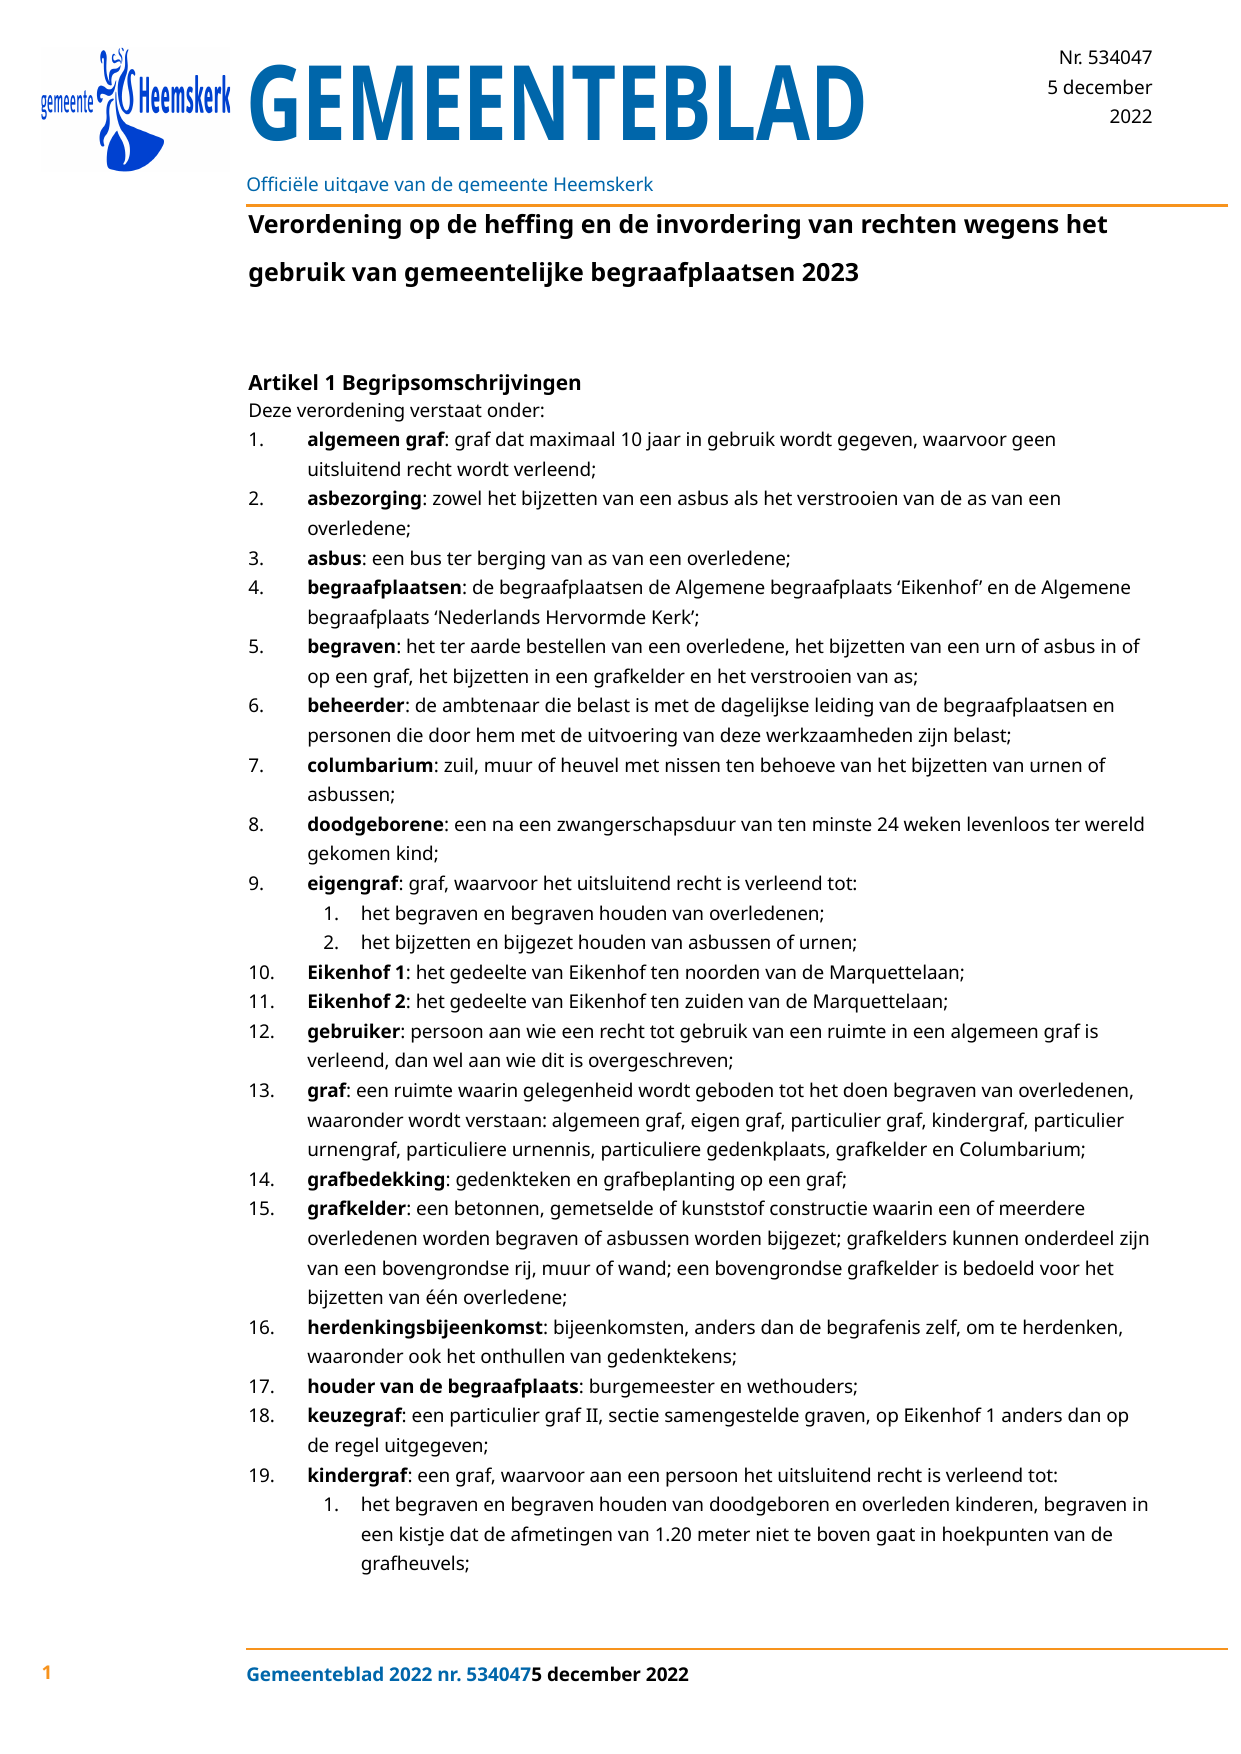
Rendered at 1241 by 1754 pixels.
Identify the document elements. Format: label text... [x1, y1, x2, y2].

list grafkelder: een betonnen, gemetselde of kunststof constructie waarin een of meerdere overledenen worden begraven of asbussen worden bijgezet; grafkelders kunnen onderdeel zijn van een bovengrondse rij, muur of wand; een bovengrondse grafkelder is bedoeld voor het bijzetten van één overledene; [248, 1196, 1152, 1310]
list eigengraf: graf, waarvoor het uitsluitend recht is verleend tot: [248, 870, 1152, 896]
list graf: een ruimte waarin gelegenheid wordt geboden tot het doen begraven van overledenen, waaronder wordt verstaan: algemeen graf, eigen graf, particulier graf, kindergraf, particulier urnengraf, particuliere urnennis, particuliere gedenkplaats, grafkelder en Columbarium; [248, 1077, 1152, 1162]
list begraven: het ter aarde bestellen van een overledene, het bijzetten van een urn of asbus in of op een graf, het bijzetten in een grafkelder en het verstrooien van as; [248, 633, 1152, 689]
list het bijzetten en bijgezet houden van asbussen of urnen; [323, 929, 1152, 955]
list begraafplaatsen: de begraafplaatsen de Algemene begraafplaats ‘Eikenhof’ en de Algemene begraafplaats ‘Nederlands Hervormde Kerk’; [248, 574, 1152, 629]
text Deze verordening verstaat onder: [248, 397, 1152, 422]
list houder van de begraafplaats: burgemeester en wethouders; [248, 1373, 1152, 1399]
list het begraven en begraven houden van doodgeboren en overleden kinderen, begraven in een kistje dat de afmetingen van 1.20 meter niet te boven gaat in hoekpunten van de grafheuvels; [323, 1491, 1152, 1576]
list asbus: een bus ter berging van as van een overledene; [248, 545, 1152, 570]
list herdenkingsbijeenkomst: bijeenkomsten, anders dan de begrafenis zelf, om te herdenken, waaronder ook het onthullen van gedenktekens; [248, 1314, 1152, 1369]
list Eikenhof 1: het gedeelte van Eikenhof ten noorden van de Marquettelaan; [248, 959, 1152, 984]
list doodgeborene: een na een zwangerschapsduur van ten minste 24 weken levenloos ter wereld gekomen kind; [248, 811, 1152, 866]
list keuzegraf: een particulier graf II, sectie samengestelde graven, op Eikenhof 1 anders dan op de regel uitgegeven; [248, 1403, 1152, 1458]
list het begraven en begraven houden van overledenen; [323, 900, 1152, 925]
list beheerder: de ambtenaar die belast is met de dagelijkse leiding van de begraafplaatsen en personen die door hem met de uitvoering van deze werkzaamheden zijn belast; [248, 693, 1152, 748]
list columbarium: zuil, muur of heuvel met nissen ten behoeve van het bijzetten van urnen of asbussen; [248, 752, 1152, 807]
picture [41, 47, 231, 172]
text Verordening op de heffing en de invordering van rechten wegens het gebruik van gemeentelijke begraafplaatsen 2023 [248, 207, 1152, 288]
list algemeen graf: graf dat maximaal 10 jaar in gebruik wordt gegeven, waarvoor geen uitsluitend recht wordt verleend; [248, 426, 1152, 482]
list kindergraf: een graf, waarvoor aan een persoon het uitsluitend recht is verleend tot: [248, 1462, 1152, 1487]
list grafbedekking: gedenkteken en grafbeplanting op een graf; [248, 1166, 1152, 1192]
list Eikenhof 2: het gedeelte van Eikenhof ten zuiden van de Marquettelaan; [248, 988, 1152, 1014]
list gebruiker: persoon aan wie een recht tot gebruik van een ruimte in een algemeen graf is verleend, dan wel aan wie dit is overgeschreven; [248, 1018, 1152, 1073]
text Artikel 1 Begripsomschrijvingen [248, 368, 1152, 397]
list asbezorging: zowel het bijzetten van een asbus als het verstrooien van de as van een overledene; [248, 486, 1152, 541]
